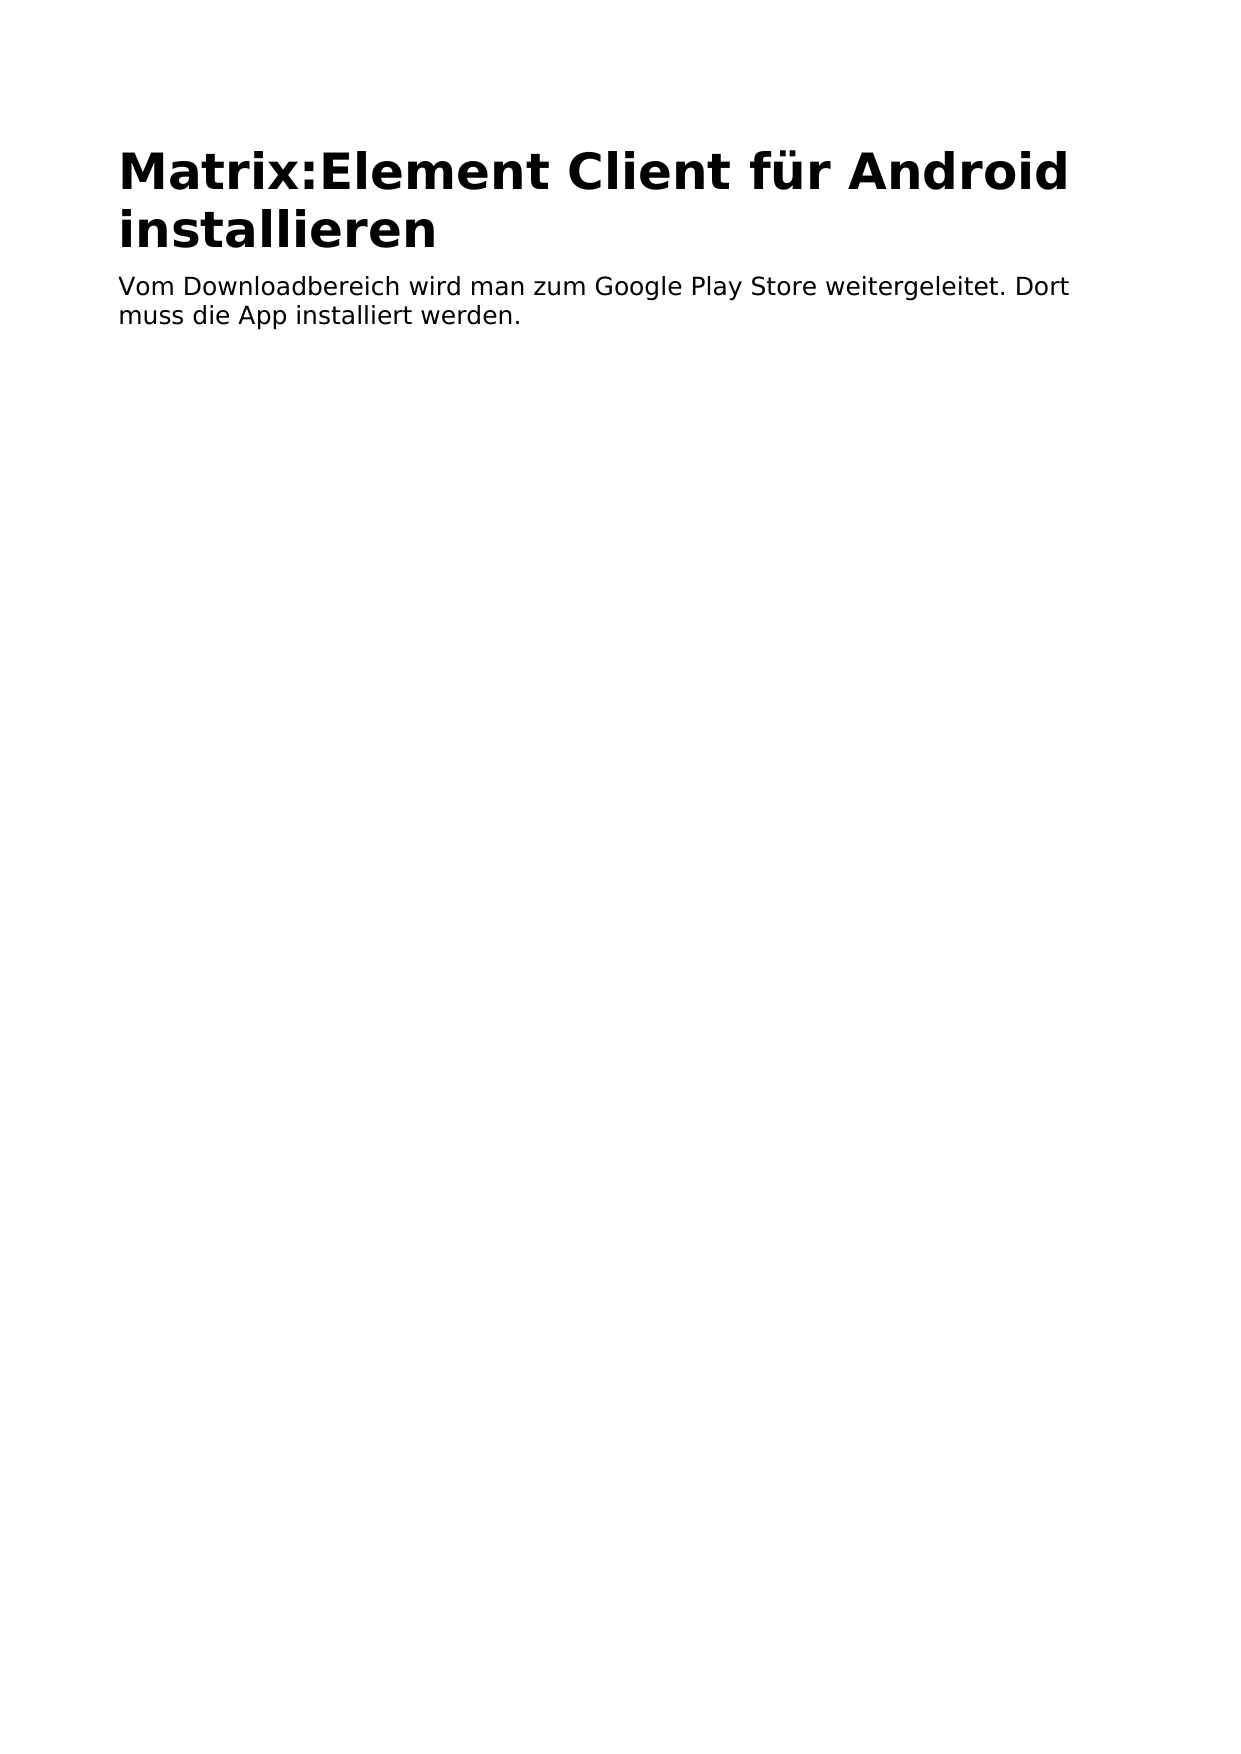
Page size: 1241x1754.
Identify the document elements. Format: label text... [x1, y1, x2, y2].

subtitle Matrix:Element Client für Android installieren [118, 143, 1122, 259]
text Vom Downloadbereich wird man zum Google Play Store weitergeleitet. Dort muss die App installiert werden. [118, 272, 1122, 330]
